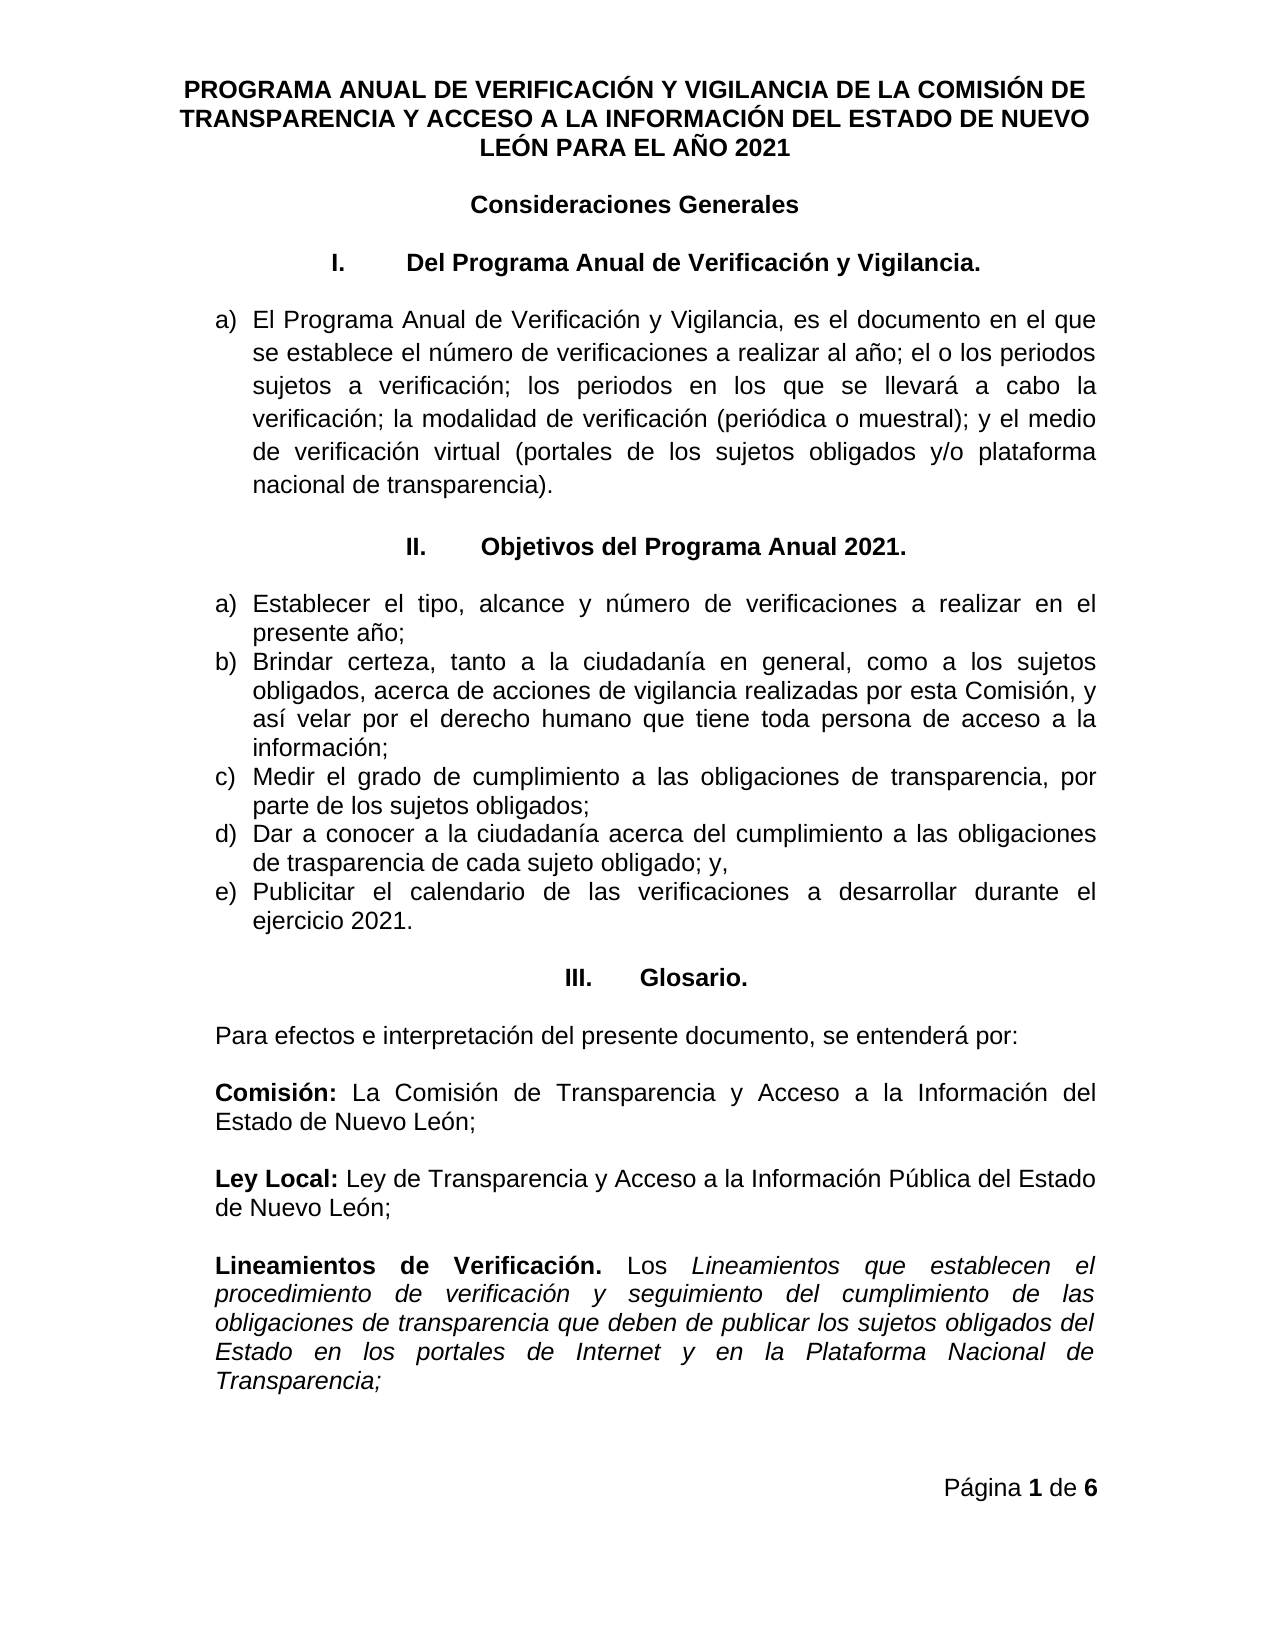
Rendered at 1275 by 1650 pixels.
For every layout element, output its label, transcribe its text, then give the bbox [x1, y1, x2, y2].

list Brindar certeza, tanto a la ciudadanía en general, como a los sujetos obligados, acerca de acciones de vigilancia realizadas por esta Comisión, y así velar por el derecho humano que tiene toda persona de acceso a la información; [215, 647, 1098, 762]
list Establecer el tipo, alcance y número de verificaciones a realizar en el presente año; [215, 589, 1098, 647]
list El Programa Anual de Verificación y Vigilancia, es el documento en el que se establece el número de verificaciones a realizar al año; el o los periodos sujetos a verificación; los periodos en los que se llevará a cabo la verificación; la modalidad de verificación (periódica o muestral); y el medio de verificación virtual (portales de los sujetos obligados y/o plataforma nacional de transparencia). [215, 305, 1098, 499]
text Lineamientos de Verificación. Los Lineamientos que establecen el procedimiento de verificación y seguimiento del cumplimiento de las obligaciones de transparencia que deben de publicar los sujetos obligados del Estado en los portales de Internet y en la Plataforma Nacional de Transparencia; [215, 1251, 1098, 1394]
list Objetivos del Programa Anual 2021. [215, 532, 1098, 561]
text Ley Local: Ley de Transparencia y Acceso a la Información Pública del Estado de Nuevo León; [215, 1164, 1098, 1222]
list Medir el grado de cumplimiento a las obligaciones de transparencia, por parte de los sujetos obligados; [215, 762, 1098, 819]
text Consideraciones Generales [177, 190, 1092, 219]
list Glosario. [215, 963, 1098, 992]
text Para efectos e interpretación del presente documento, se entenderá por: [215, 1021, 1098, 1049]
list Del Programa Anual de Verificación y Vigilancia. [215, 247, 1098, 276]
text Comisión: La Comisión de Transparencia y Acceso a la Información del Estado de Nuevo León; [215, 1078, 1098, 1136]
list Dar a conocer a la ciudadanía acerca del cumplimiento a las obligaciones de trasparencia de cada sujeto obligado; y, [215, 819, 1098, 877]
list Publicitar el calendario de las verificaciones a desarrollar durante el ejercicio 2021. [215, 877, 1098, 934]
text PROGRAMA ANUAL DE VERIFICACIÓN Y VIGILANCIA DE LA COMISIÓN DE TRANSPARENCIA Y ACCESO A LA INFORMACIÓN DEL ESTADO DE NUEVO LEÓN PARA EL AÑO 2021 [177, 75, 1092, 161]
